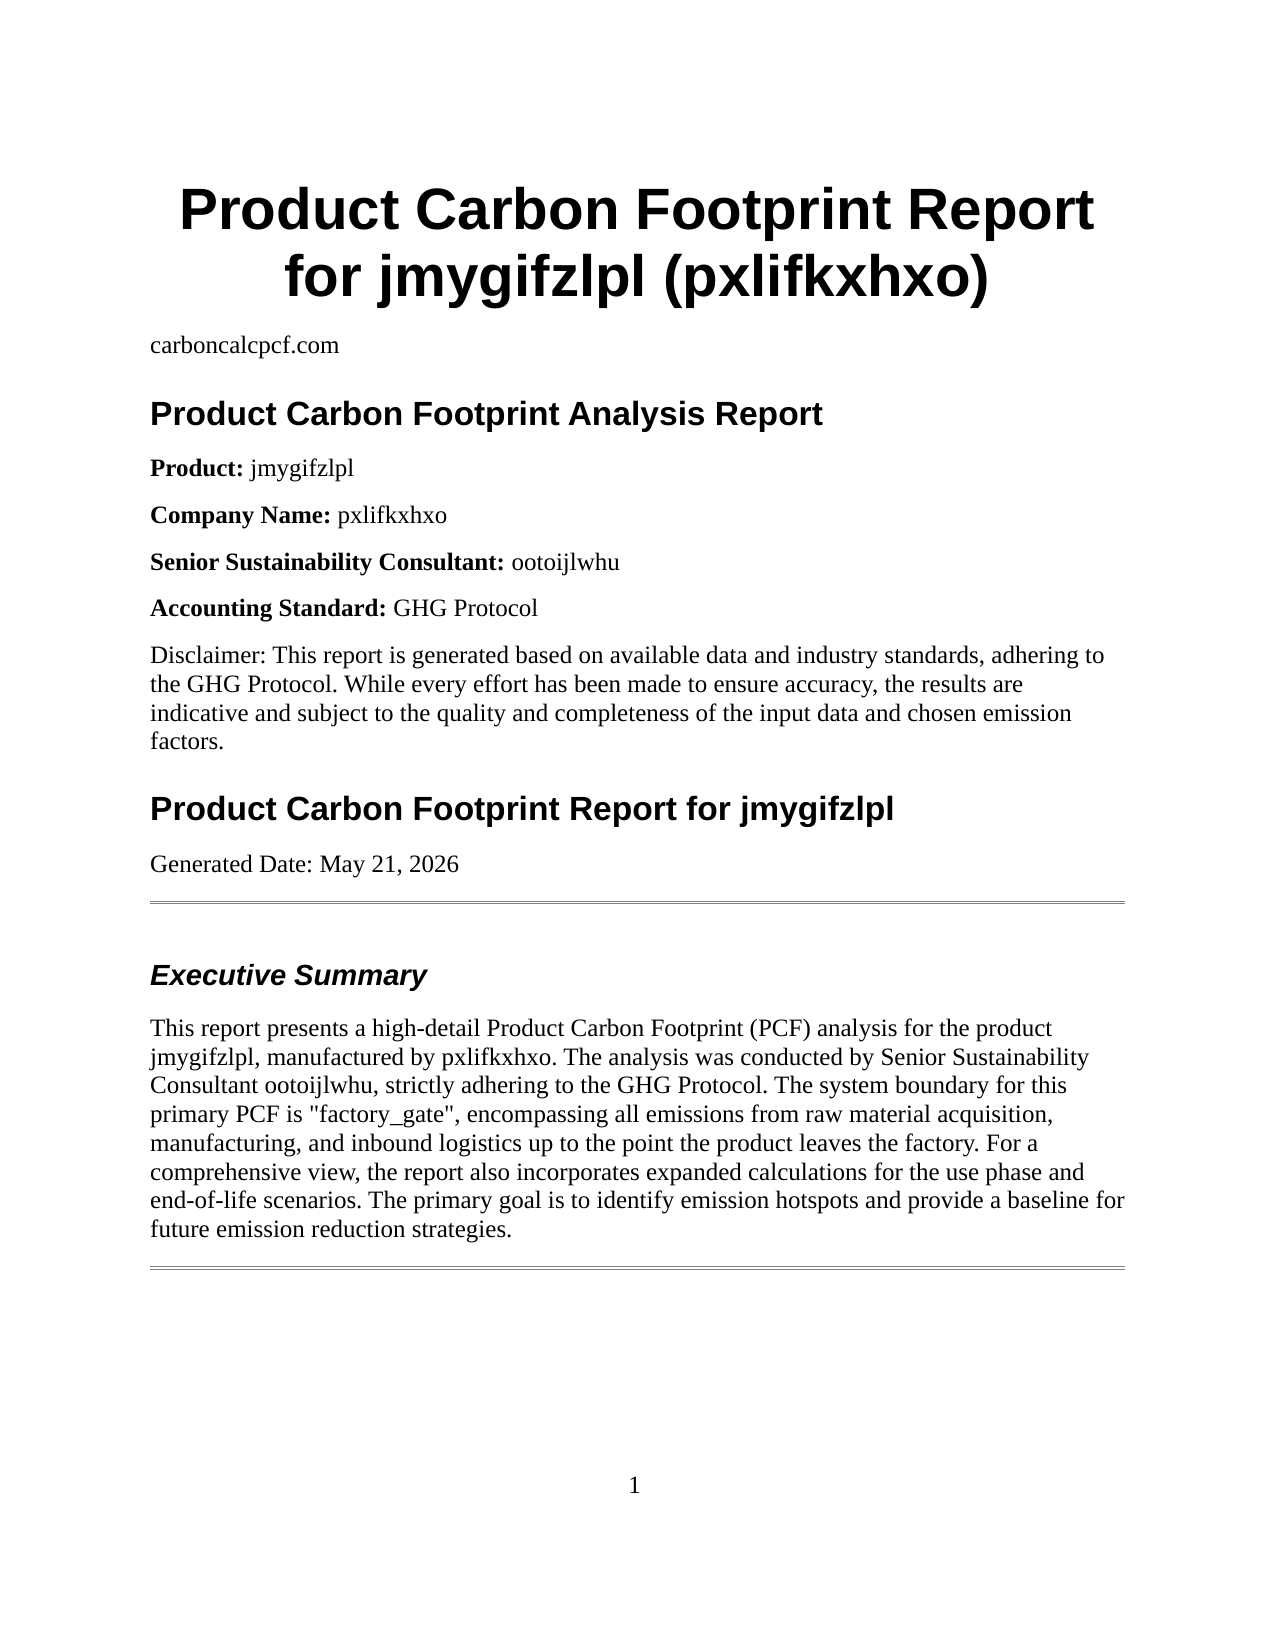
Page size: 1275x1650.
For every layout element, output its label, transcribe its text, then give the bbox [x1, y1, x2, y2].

text This report presents a high-detail Product Carbon Footprint (PCF) analysis for the product jmygifzlpl, manufactured by pxlifkxhxo. The analysis was conducted by Senior Sustainability Consultant ootoijlwhu, strictly adhering to the GHG Protocol. The system boundary for this primary PCF is "factory_gate", encompassing all emissions from raw material acquisition, manufacturing, and inbound logistics up to the point the product leaves the factory. For a comprehensive view, the report also incorporates expanded calculations for the use phase and end-of-life scenarios. The primary goal is to identify emission hotspots and provide a baseline for future emission reduction strategies. [150, 1013, 1125, 1243]
text Generated Date: May 21, 2026 [150, 849, 1125, 878]
text Senior Sustainability Consultant: ootoijlwhu [150, 547, 1125, 576]
title Product Carbon Footprint Report for jmygifzlpl (pxlifkxhxo) [150, 175, 1125, 309]
text carboncalcpcf.com [150, 331, 1125, 359]
text Company Name: pxlifkxhxo [150, 500, 1125, 529]
subtitle Product Carbon Footprint Report for jmygifzlpl [150, 789, 1125, 828]
subtitle Product Carbon Footprint Analysis Report [150, 393, 1125, 432]
subtitle Executive Summary [150, 958, 1125, 992]
text Disclaimer: This report is generated based on available data and industry standards, adhering to the GHG Protocol. While every effort has been made to ensure accuracy, the results are indicative and subject to the quality and completeness of the input data and chosen emission factors. [150, 640, 1125, 755]
text Product: jmygifzlpl [150, 453, 1125, 482]
text Accounting Standard: GHG Protocol [150, 593, 1125, 622]
